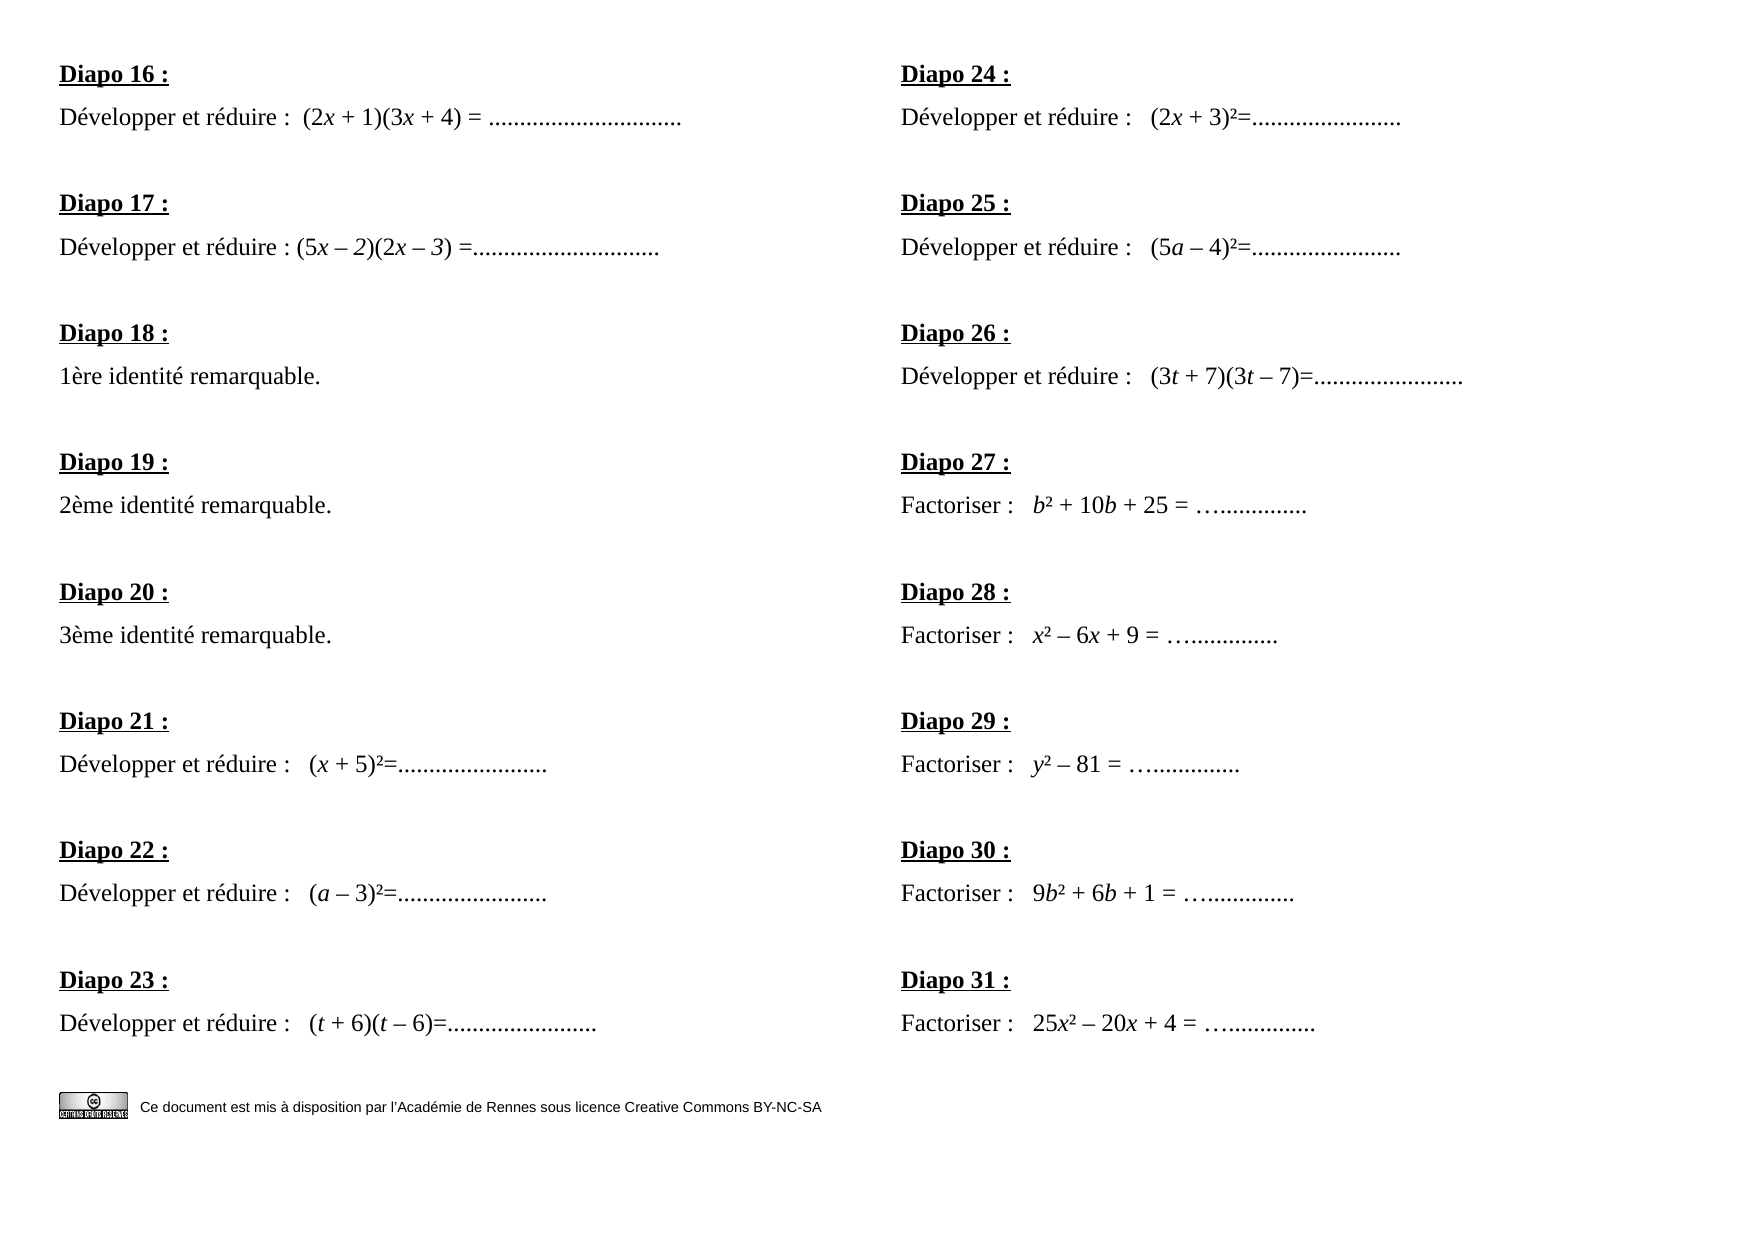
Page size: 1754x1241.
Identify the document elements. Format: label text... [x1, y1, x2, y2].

text 3ème identité remarquable. [59, 620, 853, 648]
text Factoriser : 25x² – 20x + 4 = ….............. [901, 1008, 1695, 1037]
text Factoriser : x² – 6x + 9 = ….............. [901, 620, 1695, 648]
text Développer et réduire : (5x – 2)(2x – 3) =.............................. [59, 232, 853, 260]
text Diapo 27 : [901, 447, 1695, 476]
text Diapo 16 : [59, 59, 853, 88]
text 2ème identité remarquable. [59, 490, 853, 519]
picture [59, 1092, 128, 1119]
text Diapo 24 : [901, 59, 1695, 88]
text Développer et réduire : (a – 3)²=........................ [59, 878, 853, 907]
text Diapo 19 : [59, 447, 853, 476]
text Diapo 31 : [901, 965, 1695, 993]
text Factoriser : 9b² + 6b + 1 = ….............. [901, 878, 1695, 907]
text Factoriser : y² – 81 = ….............. [901, 749, 1695, 778]
text Diapo 17 : [59, 188, 853, 217]
text Diapo 22 : [59, 835, 853, 864]
text Diapo 23 : [59, 965, 853, 993]
text Développer et réduire : (2x + 1)(3x + 4) = ............................... [59, 102, 853, 131]
text Diapo 21 : [59, 706, 853, 735]
text Factoriser : b² + 10b + 25 = ….............. [901, 490, 1695, 519]
text Diapo 25 : [901, 188, 1695, 217]
text Diapo 28 : [901, 577, 1695, 605]
text Développer et réduire : (5a – 4)²=........................ [901, 232, 1695, 260]
text Diapo 30 : [901, 835, 1695, 864]
text Développer et réduire : (x + 5)²=........................ [59, 749, 853, 778]
text Diapo 26 : [901, 318, 1695, 347]
text Développer et réduire : (2x + 3)²=........................ [901, 102, 1695, 131]
text Diapo 20 : [59, 577, 853, 605]
text 1ère identité remarquable. [59, 361, 853, 390]
text Diapo 29 : [901, 706, 1695, 735]
text Développer et réduire : (3t + 7)(3t – 7)=........................ [901, 361, 1695, 390]
text Diapo 18 : [59, 318, 853, 347]
text Développer et réduire : (t + 6)(t – 6)=........................ [59, 1008, 853, 1037]
